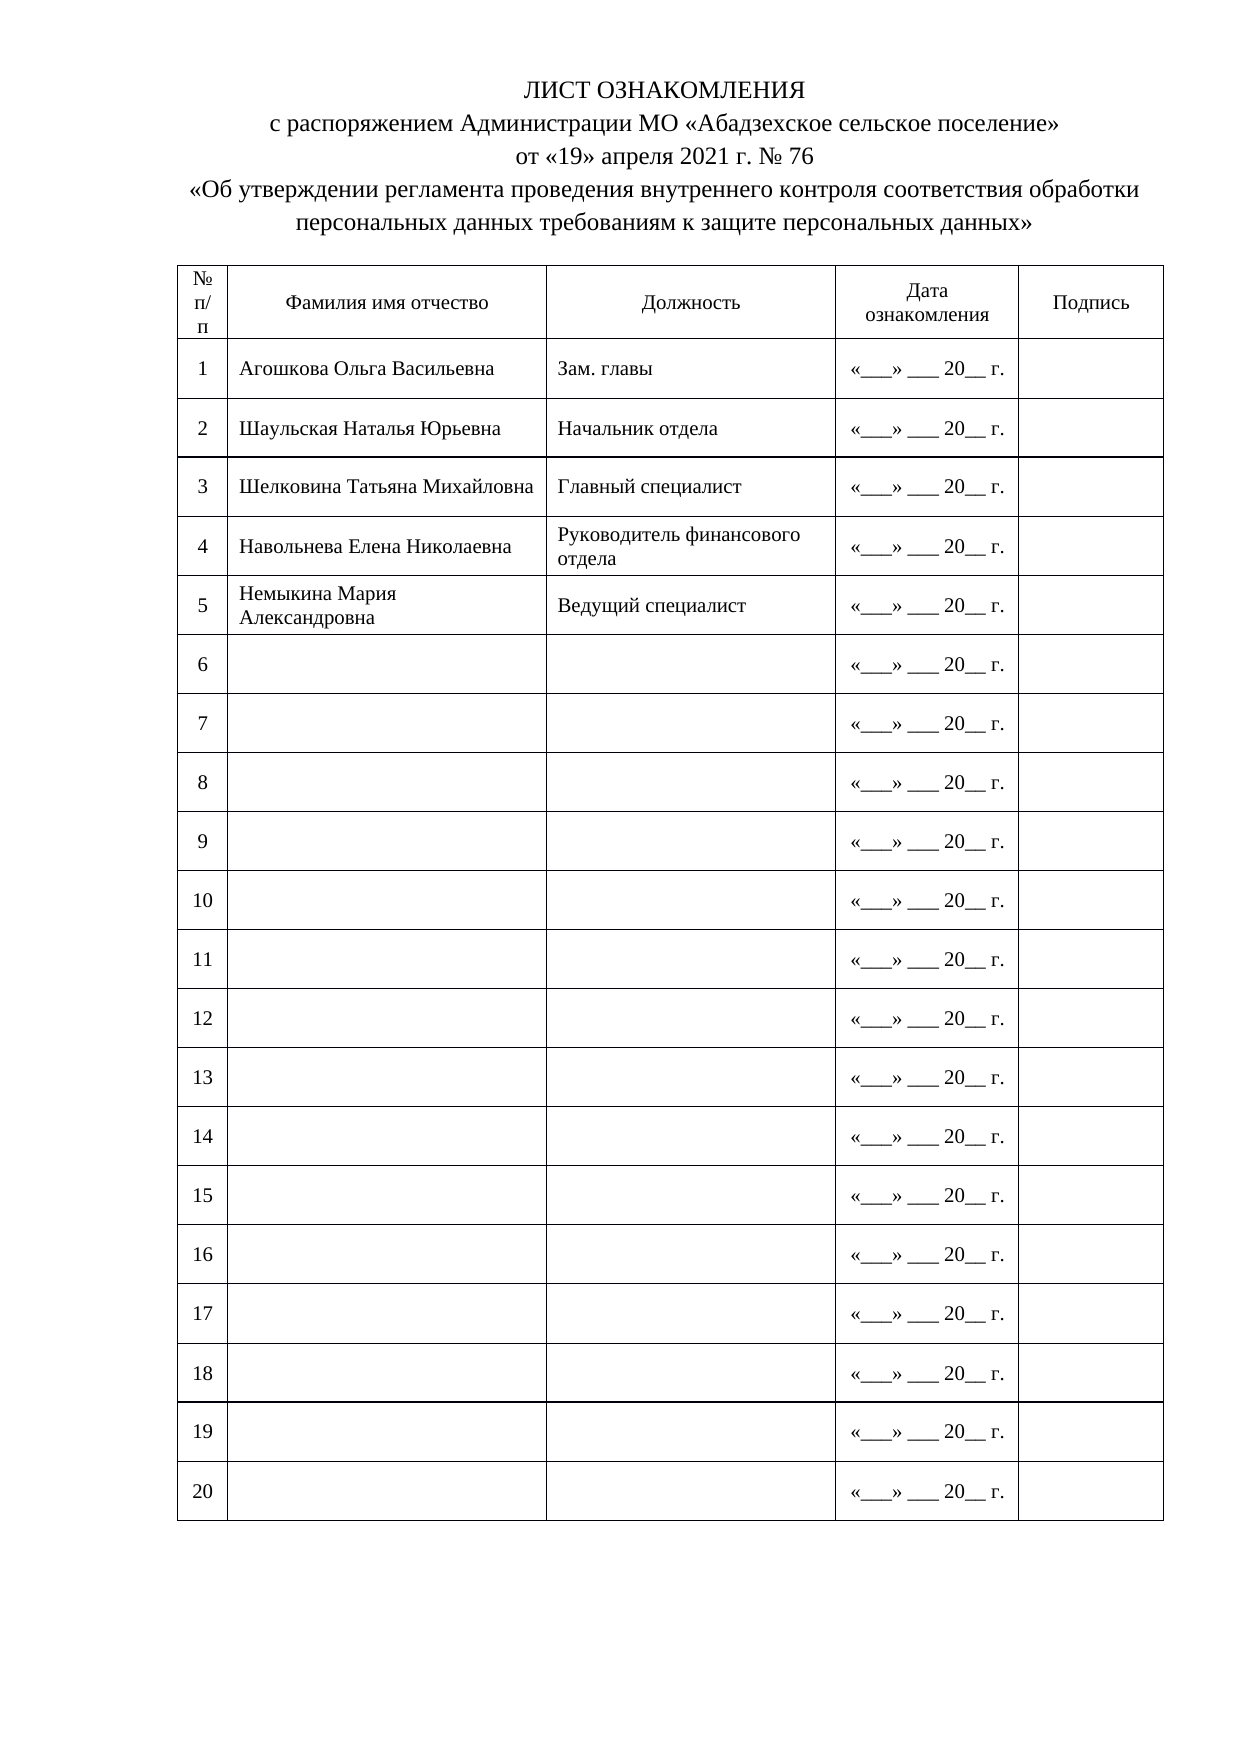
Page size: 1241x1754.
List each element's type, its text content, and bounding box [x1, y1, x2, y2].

table_cell «___» ___ 20__ г. [836, 753, 1018, 811]
table_cell Ведущий специалист [547, 576, 835, 634]
text «Об утверждении регламента проведения внутреннего контроля соответствия обработки персональных данных требованиям к защите персональных данных» [177, 174, 1152, 236]
table_cell 4 [178, 517, 227, 574]
table_cell [228, 753, 546, 811]
table_cell [547, 1107, 835, 1165]
table_cell [547, 694, 835, 752]
table_cell [1019, 1344, 1163, 1401]
table_cell [1019, 812, 1163, 870]
table_cell 19 [178, 1403, 227, 1461]
table_cell [1019, 399, 1163, 456]
table_cell [228, 989, 546, 1047]
table_cell [228, 930, 546, 988]
table_cell [1019, 517, 1163, 574]
table_cell [547, 1166, 835, 1224]
table_cell «___» ___ 20__ г. [836, 576, 1018, 634]
table_cell [547, 812, 835, 870]
table_cell [228, 1166, 546, 1224]
table_cell «___» ___ 20__ г. [836, 1462, 1018, 1519]
table_cell [547, 871, 835, 929]
table_cell [228, 1344, 546, 1401]
table_cell 8 [178, 753, 227, 811]
table_cell «___» ___ 20__ г. [836, 1284, 1018, 1342]
text с распоряжением Администрации МО «Абадзехское сельское поселение» [177, 108, 1152, 137]
table_cell [228, 812, 546, 870]
table_cell «___» ___ 20__ г. [836, 871, 1018, 929]
table_cell [228, 1403, 546, 1461]
table_cell 13 [178, 1048, 227, 1106]
table_cell [1019, 458, 1163, 516]
table_cell [1019, 1048, 1163, 1106]
table_cell [547, 930, 835, 988]
table_cell 6 [178, 635, 227, 693]
table_cell [1019, 1403, 1163, 1461]
table_cell [547, 1403, 835, 1461]
table_cell «___» ___ 20__ г. [836, 458, 1018, 516]
table_cell [1019, 1225, 1163, 1283]
table_header Должность [547, 266, 835, 338]
table_cell «___» ___ 20__ г. [836, 1225, 1018, 1283]
table_cell [1019, 1166, 1163, 1224]
table_cell [1019, 1284, 1163, 1342]
table_cell 11 [178, 930, 227, 988]
table_cell 16 [178, 1225, 227, 1283]
table_cell [547, 1225, 835, 1283]
table_cell 20 [178, 1462, 227, 1519]
table_header № п/п [178, 266, 227, 338]
table_header Фамилия имя отчество [228, 266, 546, 338]
table_cell 9 [178, 812, 227, 870]
table_cell [1019, 339, 1163, 397]
table_cell [1019, 635, 1163, 693]
table_cell [547, 1048, 835, 1106]
table_cell 7 [178, 694, 227, 752]
table_cell Начальник отдела [547, 399, 835, 456]
text ЛИСТ ОЗНАКОМЛЕНИЯ [177, 75, 1152, 104]
table_cell «___» ___ 20__ г. [836, 930, 1018, 988]
table_cell «___» ___ 20__ г. [836, 399, 1018, 456]
table_cell [547, 1284, 835, 1342]
table_cell «___» ___ 20__ г. [836, 989, 1018, 1047]
table_cell [547, 989, 835, 1047]
table_cell [1019, 694, 1163, 752]
table_cell 14 [178, 1107, 227, 1165]
table_cell Главный специалист [547, 458, 835, 516]
table_cell Навольнева Елена Николаевна [228, 517, 546, 574]
table_cell Шаульская Наталья Юрьевна [228, 399, 546, 456]
table_cell Зам. главы [547, 339, 835, 397]
table_cell Шелковина Татьяна Михайловна [228, 458, 546, 516]
table_cell «___» ___ 20__ г. [836, 1107, 1018, 1165]
table_cell [228, 1462, 546, 1519]
table_cell 12 [178, 989, 227, 1047]
table_cell «___» ___ 20__ г. [836, 694, 1018, 752]
table_cell [1019, 753, 1163, 811]
table_cell Агошкова Ольга Васильевна [228, 339, 546, 397]
table_cell 15 [178, 1166, 227, 1224]
table_cell [228, 694, 546, 752]
table_cell [547, 753, 835, 811]
table_cell [228, 1048, 546, 1106]
table_cell «___» ___ 20__ г. [836, 1048, 1018, 1106]
table_cell 18 [178, 1344, 227, 1401]
table_cell «___» ___ 20__ г. [836, 1166, 1018, 1224]
table_cell [1019, 1462, 1163, 1519]
table_cell [547, 1344, 835, 1401]
table_cell Руководитель финансового отдела [547, 517, 835, 574]
table_cell «___» ___ 20__ г. [836, 339, 1018, 397]
table_cell [547, 635, 835, 693]
table_cell [1019, 871, 1163, 929]
table_header Дата ознакомления [836, 266, 1018, 338]
table_cell [1019, 989, 1163, 1047]
table_header Подпись [1019, 266, 1163, 338]
table_cell 10 [178, 871, 227, 929]
table_cell [228, 1284, 546, 1342]
table_cell Немыкина Мария Александровна [228, 576, 546, 634]
text от «19» апреля 2021 г. № 76 [177, 141, 1152, 170]
table_cell [228, 635, 546, 693]
table_cell 1 [178, 339, 227, 397]
table_cell [1019, 576, 1163, 634]
table_cell [1019, 1107, 1163, 1165]
table_cell «___» ___ 20__ г. [836, 635, 1018, 693]
table_cell [228, 1107, 546, 1165]
table_cell [547, 1462, 835, 1519]
table_cell [1019, 930, 1163, 988]
table_cell «___» ___ 20__ г. [836, 812, 1018, 870]
table_cell [228, 1225, 546, 1283]
table_cell «___» ___ 20__ г. [836, 1344, 1018, 1401]
table_cell «___» ___ 20__ г. [836, 1403, 1018, 1461]
table_cell 2 [178, 399, 227, 456]
table_cell «___» ___ 20__ г. [836, 517, 1018, 574]
table_cell [228, 871, 546, 929]
table_cell 17 [178, 1284, 227, 1342]
table_cell 5 [178, 576, 227, 634]
table_cell 3 [178, 458, 227, 516]
